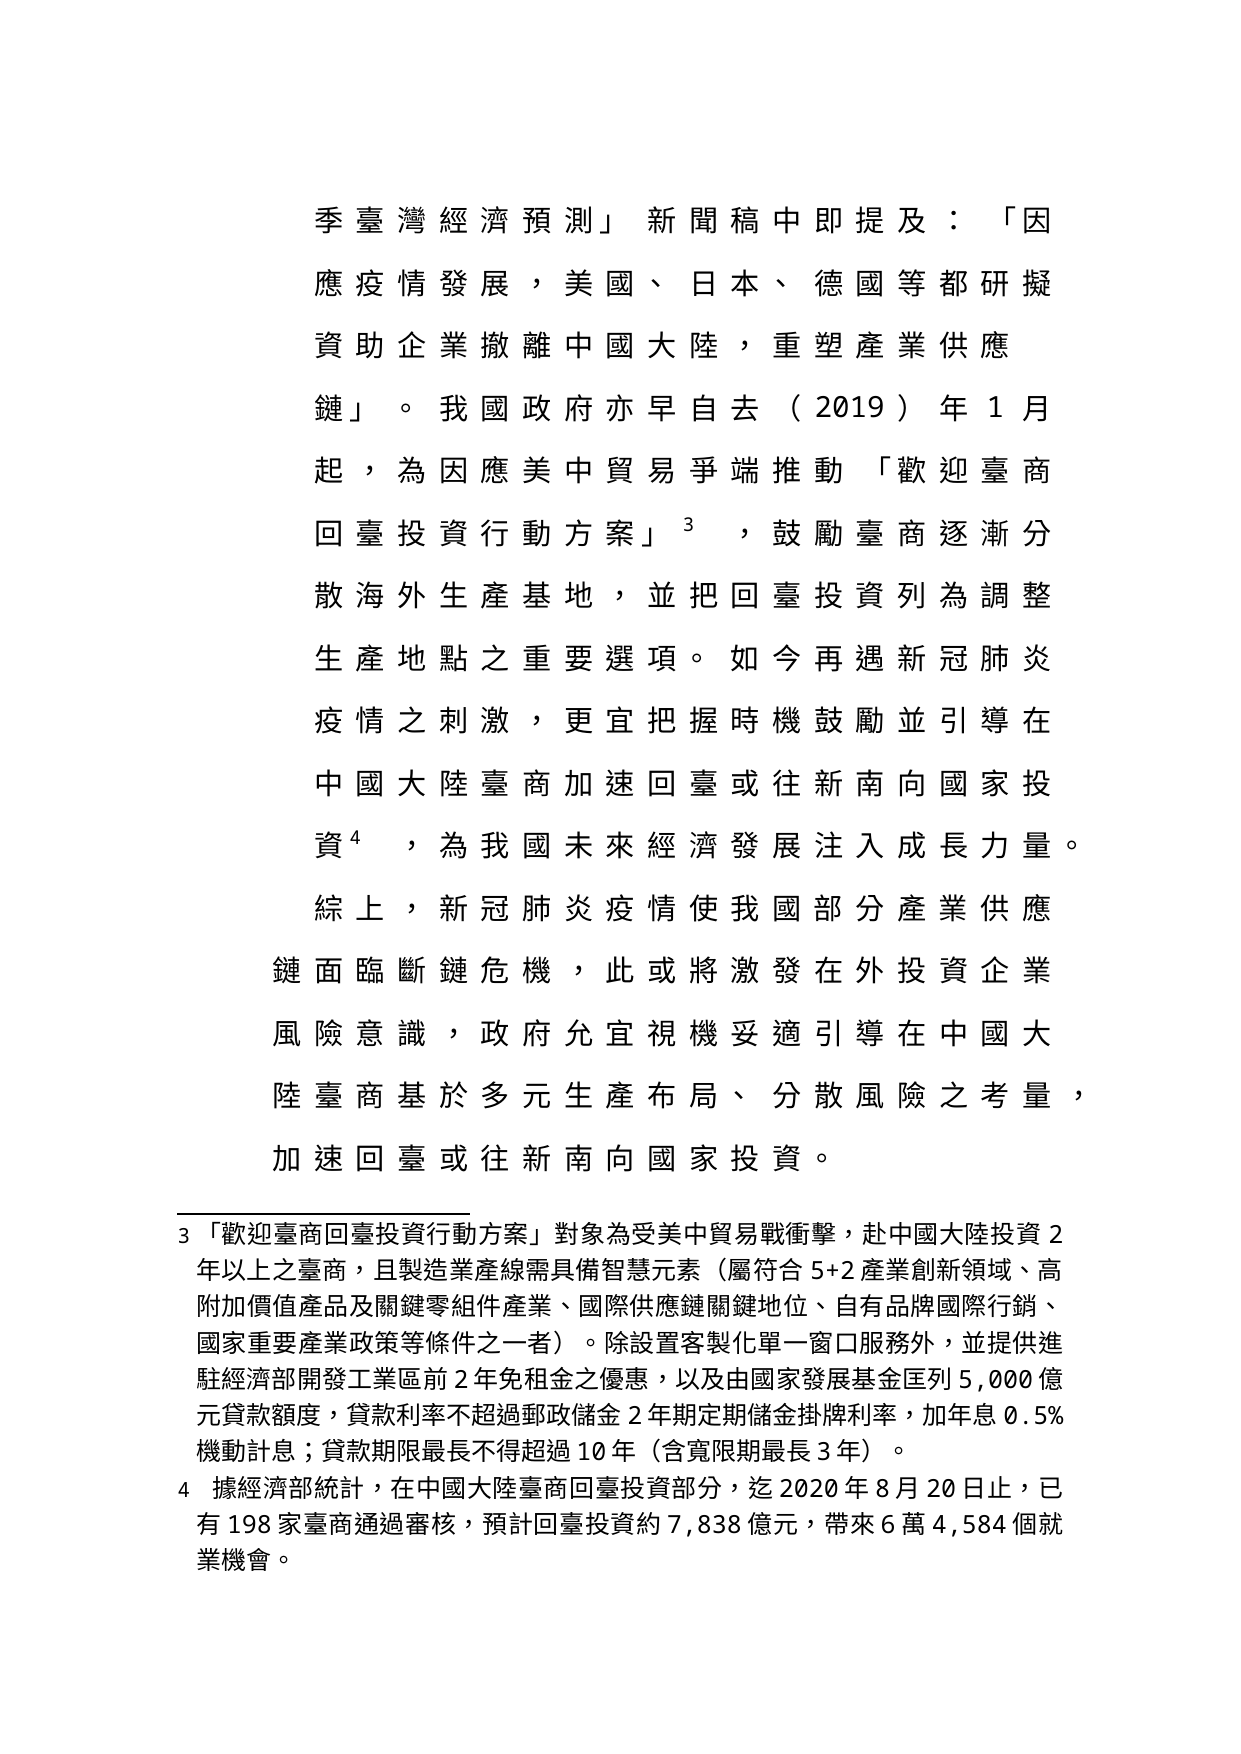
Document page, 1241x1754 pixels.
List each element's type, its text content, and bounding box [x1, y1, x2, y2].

text 綜上，新冠肺炎疫情使我國部分產業供應鏈面臨斷鏈危機，此或將激發在外投資企業風險意識，政府允宜視機妥適引導在中國大陸臺商基於多元生產布局、分散風險之考量，加速回臺或往新南向國家投資。 [242, 865, 1058, 1177]
text 「歡迎臺商回臺投資行動方案」對象為受美中貿易戰衝擊，赴中國大陸投資2年以上之臺商，且製造業產線需具備智慧元素（屬符合5+2產業創新領域、高附加價值產品及關鍵零組件產業、國際供應鏈關鍵地位、自有品牌國際行銷、國家重要產業政策等條件之一者）。除設置客製化單一窗口服務外，並提供進駐經濟部開發工業區前2年免租金之優惠，以及由國家發展基金匡列5,000億元貸款額度，貸款利率不超過郵政儲金2年期定期儲金掛牌利率，加年息0.5%機動計息；貸款期限最長不得超過10年（含寬限期最長3年）。 [177, 1214, 1063, 1468]
text 據經濟部統計，在中國大陸臺商回臺投資部分，迄2020年8月20日止，已有198家臺商通過審核，預計回臺投資約7,838億元，帶來6萬4,584個就業機會。 [177, 1468, 1063, 1577]
text 中國大陸素有「世界工廠」之稱，係此次新冠肺炎疫情爆發起源地，各國企業在其境內各地區設有眾多工廠產製貨品且產量占比頗高，然為抑制新冠肺炎疫情蔓延，中國大陸自2020年1月下旬起，即對各地區陸續實施停工、封城等防疫管制措施，影響範圍廣闊，各地工廠被迫停工，人流、物流亦受阻，使各產業生產供應鏈中斷並外溢至全球，衝擊各國在中國大陸投資之企業營運甚深。此或將激發各國投資企業風險意識，基於分散風險考量，避免產品過度依賴在中國大陸生產供應，朝多元生產方式布局而積極開拓其他生產基地，並強化關鍵零組件在母國生產之備援能量。國內知名經濟智庫中華經濟研究院於其2020年4月17日發布之「2020年第2季臺灣經濟預測」新聞稿中即提及：「因應疫情發展，美國、日本、德國等都研擬資助企業撤離中國大陸，重塑產業供應鏈」。我國政府亦早自去（2019）年1月起，為因應美中貿易爭端推動「歡迎臺商回臺投資行動方案」，鼓勵臺商逐漸分散海外生產基地，並把回臺投資列為調整生產地點之重要選項。如今再遇新冠肺炎疫情之刺激，更宜把握時機鼓勵並引導在中國大陸臺商加速回臺或往新南向國家投資，為我國未來經濟發展注入成長力量。 [271, 177, 1058, 865]
